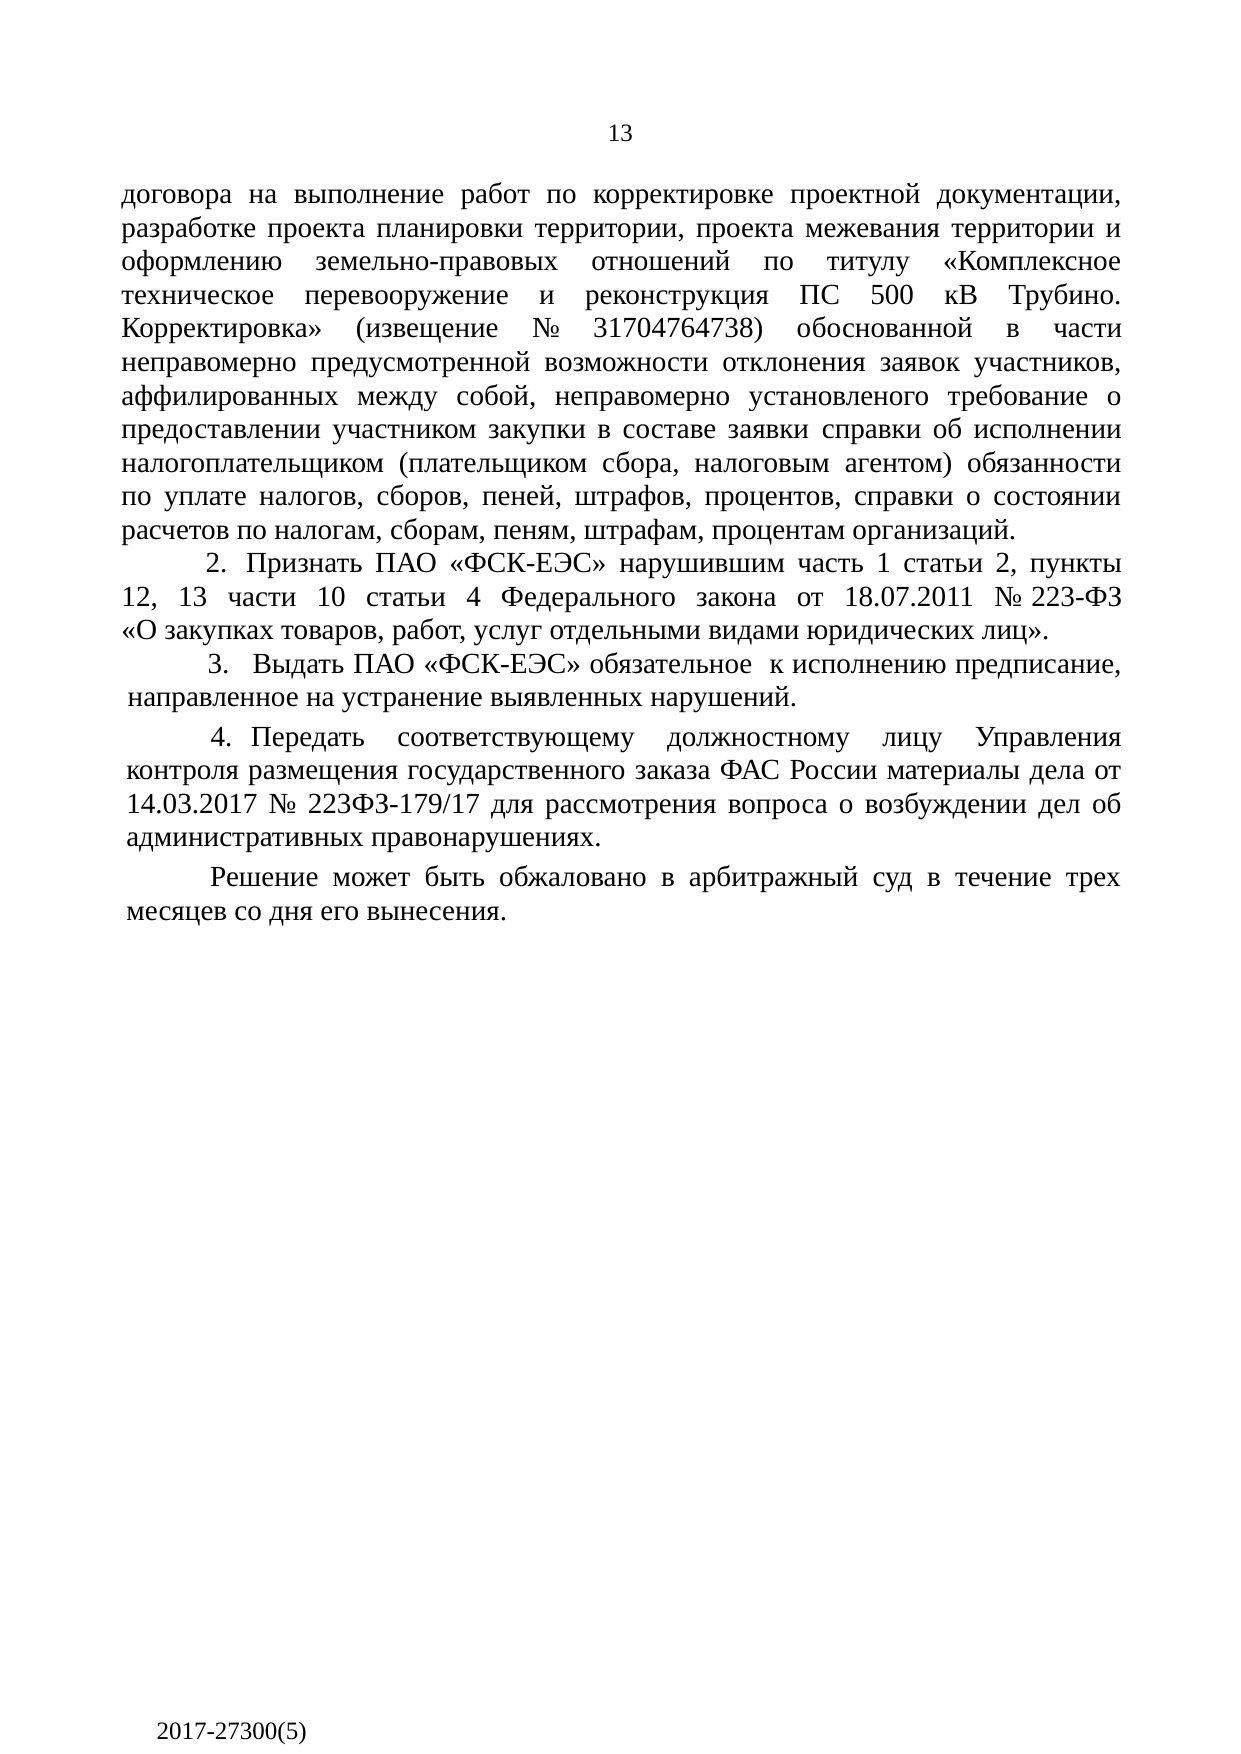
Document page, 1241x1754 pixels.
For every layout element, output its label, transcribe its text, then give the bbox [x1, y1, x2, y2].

text Решение может быть обжаловано в арбитражный суд в течение трех месяцев со дня его вынесения. [126, 859, 1122, 926]
list Выдать ПАО «ФСК-ЕЭС» обязательное к исполнению предписание, направленное на устранение выявленных нарушений. [127, 646, 1122, 713]
list Признать ПАО «ФСК-ЕЭС» нарушившим часть 1 статьи 2, пункты 12, 13 части 10 статьи 4 Федерального закона от 18.07.2011 № 223-ФЗ «О закупках товаров, работ, услуг отдельными видами юридических лиц». [121, 545, 1122, 646]
list Передать соответствующему должностному лицу Управления контроля размещения государственного заказа ФАС России материалы дела от 14.03.2017 № 223ФЗ-179/17 для рассмотрения вопроса о возбуждении дел об административных правонарушениях. [126, 719, 1122, 853]
list договора на выполнение работ по корректировке проектной документации, разработке проекта планировки территории, проекта межевания территории и оформлению земельно-правовых отношений по титулу «Комплексное техническое перевооружение и реконструкция ПС 500 кВ Трубино. Корректировка» (извещение № 31704764738) обоснованной в части неправомерно предусмотренной возможности отклонения заявок участников, аффилированных между собой, неправомерно установленого требование о предоставлении участником закупки в составе заявки справки об исполнении налогоплательщиком (плательщиком сбора, налоговым агентом) обязанности по уплате налогов, сборов, пеней, штрафов, процентов, справки о состоянии расчетов по налогам, сборам, пеням, штрафам, процентам организаций. [121, 176, 1122, 545]
